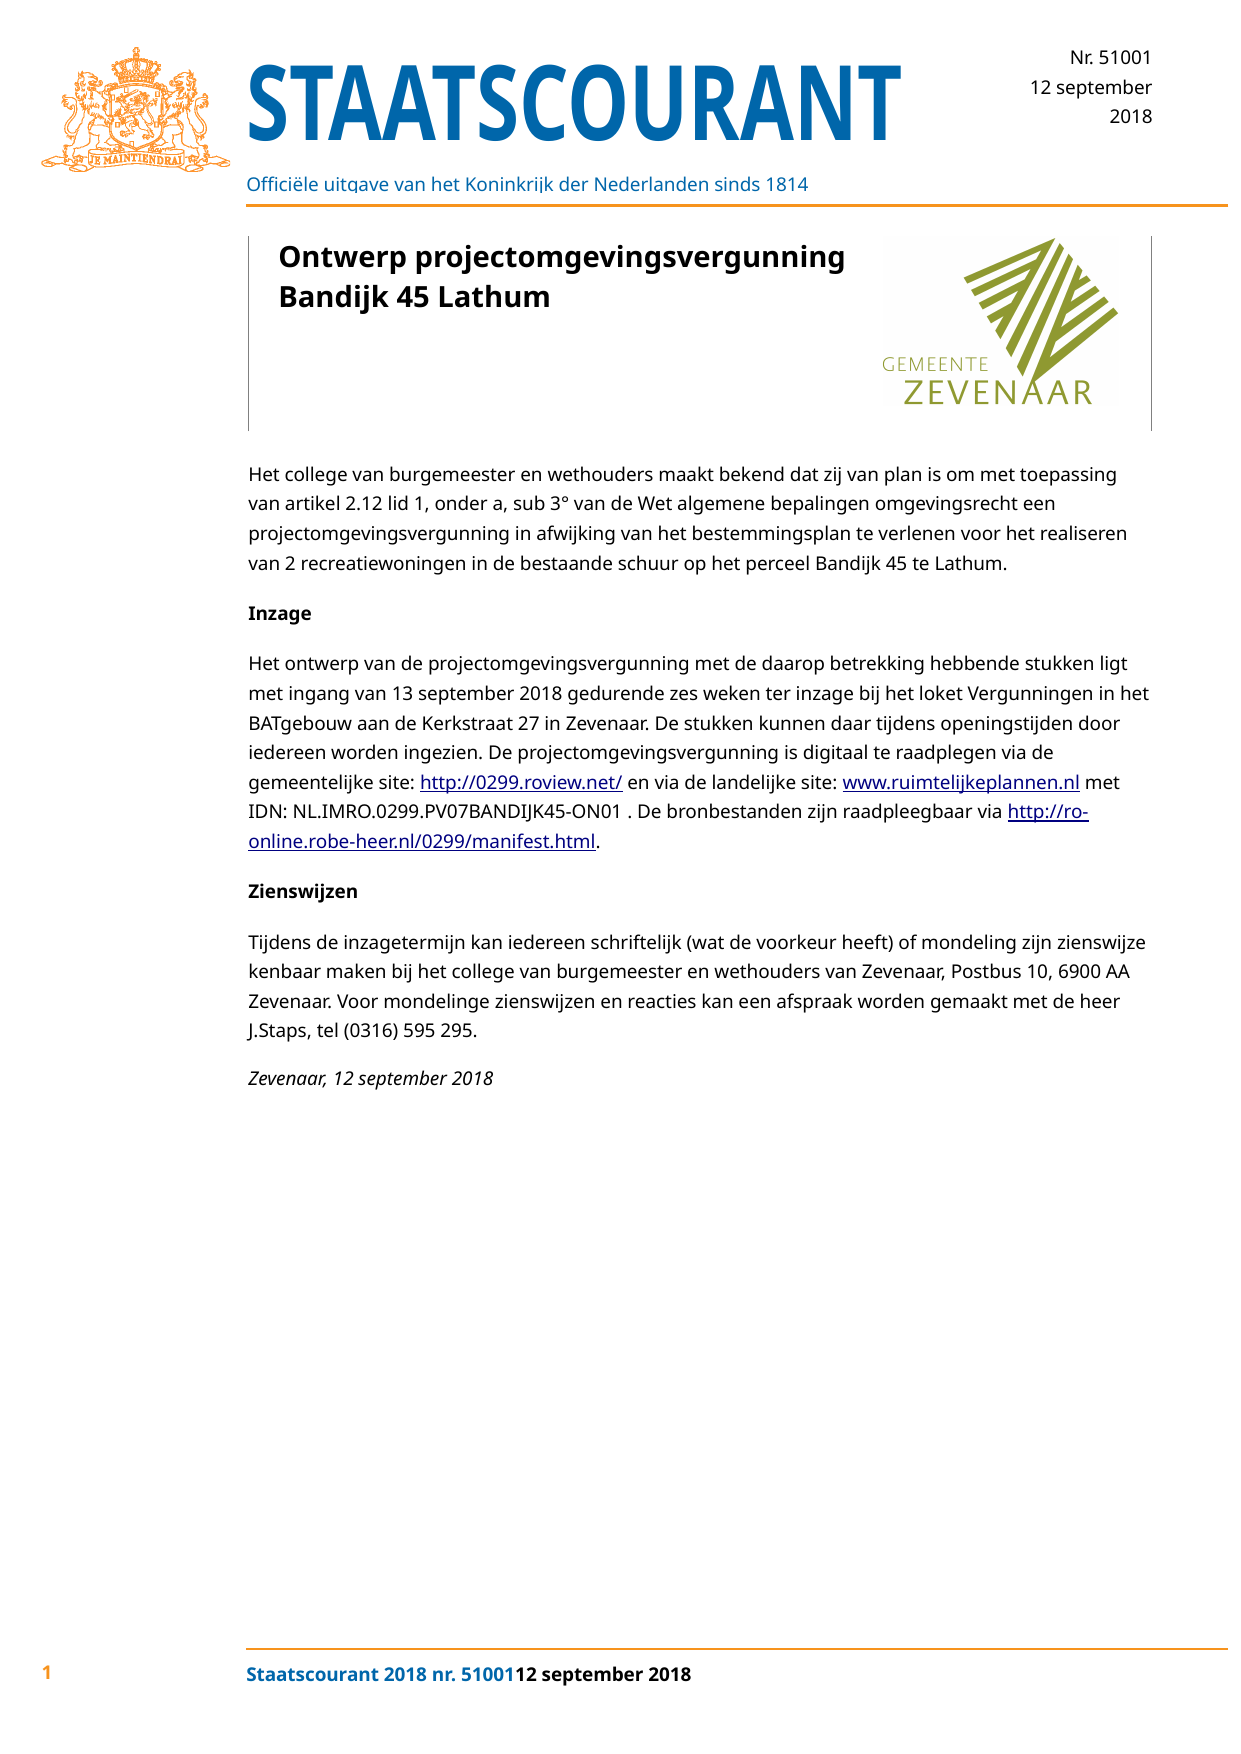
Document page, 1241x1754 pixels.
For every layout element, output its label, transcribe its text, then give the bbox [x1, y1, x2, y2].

text Het ontwerp van de projectomgevingsvergunning met de daarop betrekking hebbende stukken ligt met ingang van 13 september 2018 gedurende zes weken ter inzage bij het loket Vergunningen in het BATgebouw aan de Kerkstraat 27 in Zevenaar. De stukken kunnen daar tijdens openingstijden door iedereen worden ingezien. De projectomgevingsvergunning is digitaal te raadplegen via de gemeentelijke site: http://0299.roview.net/ en via de landelijke site: www.ruimtelijkeplannen.nl met IDN: NL.IMRO.0299.PV07BANDIJK45-ON01 . De bronbestanden zijn raadpleegbaar via http://ro-online.robe-heer.nl/0299/manifest.html. [248, 651, 1152, 854]
picture [41, 47, 231, 172]
picture [882, 236, 1119, 406]
text Zevenaar, 12 september 2018 [248, 1065, 1152, 1091]
text Tijdens de inzagetermijn kan iedereen schriftelijk (wat de voorkeur heeft) of mondeling zijn zienswijze kenbaar maken bij het college van burgemeester en wethouders van Zevenaar, Postbus 10, 6900 AA Zevenaar. Voor mondelinge zienswijzen en reacties kan een afspraak worden gemaakt met de heer J.Staps, tel (0316) 595 295. [248, 929, 1152, 1043]
table_header [850, 236, 1151, 431]
text Het college van burgemeester en wethouders maakt bekend dat zij van plan is om met toepassing van artikel 2.12 lid 1, onder a, sub 3° van de Wet algemene bepalingen omgevingsrecht een projectomgevingsvergunning in afwijking van het bestemmingsplan te verlenen voor het realiseren van 2 recreatiewoningen in de bestaande schuur op het perceel Bandijk 45 te Lathum. [248, 461, 1152, 575]
text Inzage [248, 600, 1152, 626]
table_header Ontwerp projectomgevingsvergunning Bandijk 45 Lathum [249, 236, 850, 431]
text Zienswijzen [248, 878, 1152, 904]
